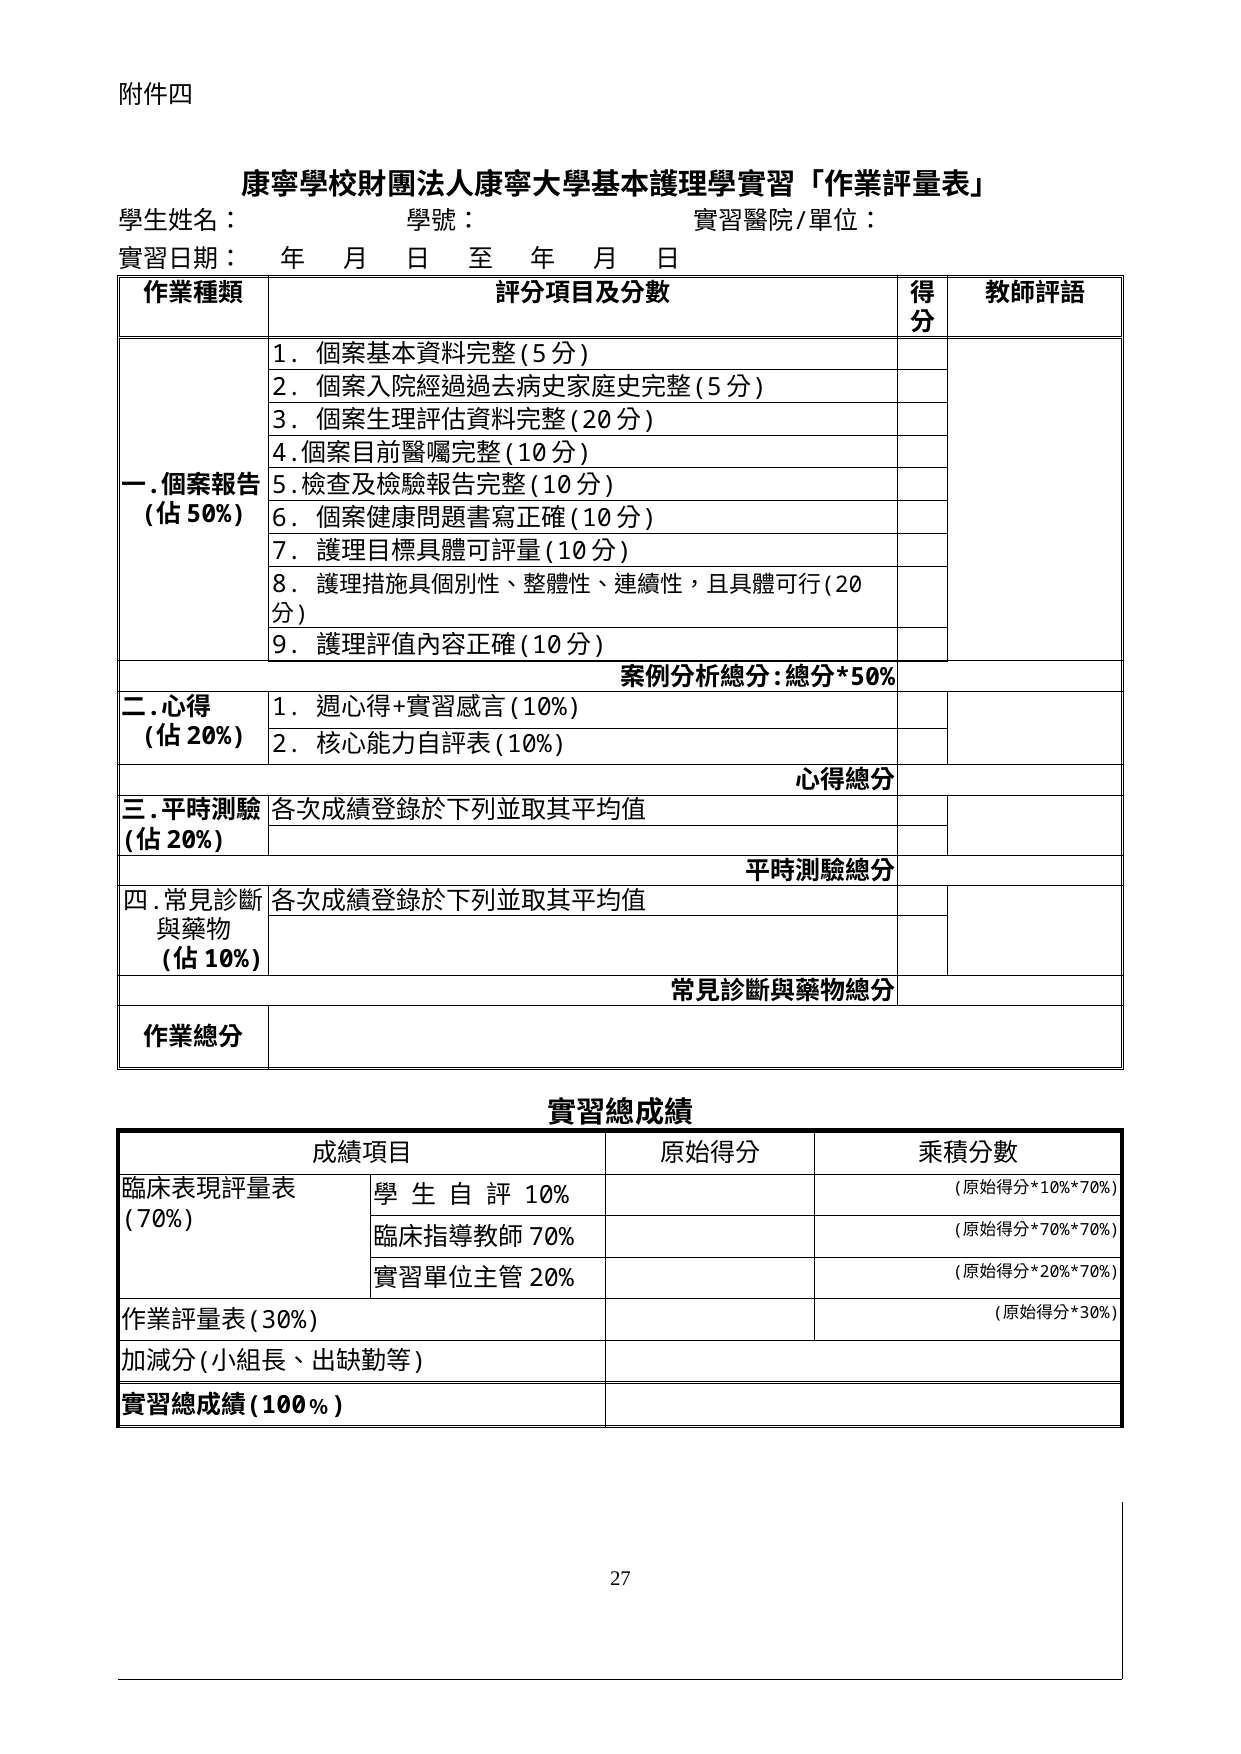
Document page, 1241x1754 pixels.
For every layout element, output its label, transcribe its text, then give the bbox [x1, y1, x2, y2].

table_cell 6. 個案健康問題書寫正確(10分) [269, 501, 897, 533]
table_cell 作業評量表(30%) [120, 1299, 605, 1340]
table_cell [898, 403, 947, 434]
table_cell [898, 567, 947, 627]
table_cell 3. 個案生理評估資料完整(20分) [269, 403, 897, 434]
table_cell [898, 370, 947, 402]
table_cell 常見診斷與藥物總分 [120, 976, 897, 1005]
table_cell 二.心得 (佔20%) [120, 692, 268, 764]
table_header 評分項目及分數 [269, 278, 897, 336]
table_cell 5.檢查及檢驗報告完整(10分) [269, 468, 897, 500]
table_cell [606, 1384, 1120, 1425]
text 學生姓名： 學號： 實習醫院/單位： [118, 201, 1122, 237]
table_header 作業種類 [120, 278, 268, 336]
table_cell 1. 個案基本資料完整(5分) [269, 339, 897, 369]
table_cell 加減分(小組長、出缺勤等) [120, 1341, 605, 1381]
table_cell [269, 916, 897, 975]
table_cell [269, 1006, 1121, 1067]
table_cell [606, 1341, 1120, 1381]
table_header 教師評語 [948, 278, 1121, 336]
table_cell 各次成績登錄於下列並取其平均值 [269, 796, 897, 825]
table_cell (原始得分*70%*70%) [815, 1216, 1120, 1257]
table_cell 平時測驗總分 [120, 856, 897, 885]
table_cell [898, 692, 947, 728]
table_cell 2. 個案入院經過過去病史家庭史完整(5分) [269, 370, 897, 402]
table_cell [898, 765, 1121, 794]
table_cell 實習單位主管20% [371, 1258, 605, 1298]
table_cell (原始得分*10%*70%) [815, 1175, 1120, 1215]
table_cell [898, 339, 947, 369]
table_cell [948, 886, 1121, 975]
table_cell [606, 1258, 814, 1298]
table_cell 四.常見診斷與藥物 (佔10%) [120, 886, 268, 975]
text 康寧學校財團法人康寧大學基本護理學實習「作業評量表」 [118, 167, 1122, 201]
table_header 乘積分數 [815, 1133, 1120, 1173]
table_cell 一.個案報告 (佔50%) [120, 339, 268, 660]
table_cell [948, 796, 1121, 855]
table_cell 案例分析總分:總分*50% [120, 661, 897, 691]
table_header 原始得分 [606, 1133, 814, 1173]
table_cell 臨床表現評量表(70%) [120, 1175, 370, 1298]
table_cell 2. 核心能力自評表(10%) [269, 729, 897, 764]
table_cell 1. 週心得+實習感言(10%) [269, 692, 897, 728]
table_cell 各次成績登錄於下列並取其平均值 [269, 886, 897, 915]
table_cell 心得總分 [120, 765, 897, 794]
table_cell [898, 436, 947, 467]
table_header 成績項目 [120, 1133, 605, 1173]
text 附件四 [118, 75, 1122, 111]
table_cell [898, 501, 947, 533]
table_cell [898, 534, 947, 566]
table_header 得分 [898, 278, 947, 336]
table_cell [898, 856, 1121, 885]
table_cell [606, 1299, 814, 1340]
table_cell 作業總分 [120, 1006, 268, 1067]
table_cell 學 生 自 評 10% [371, 1175, 605, 1215]
text 實習總成績 [118, 1099, 1122, 1128]
table_cell (原始得分*30%) [815, 1299, 1120, 1340]
table_cell 實習總成績(100﹪) [120, 1384, 605, 1425]
table_cell 臨床指導教師70% [371, 1216, 605, 1257]
table_cell [898, 661, 1121, 691]
table_cell 7. 護理目標具體可評量(10分) [269, 534, 897, 566]
table_cell [898, 729, 947, 764]
table_cell [898, 976, 1121, 1005]
table_cell 4.個案目前醫囑完整(10分) [269, 436, 897, 467]
table_cell [948, 339, 1121, 660]
table_cell 9. 護理評值內容正確(10分) [269, 628, 897, 660]
table_cell [948, 692, 1121, 764]
table_cell [898, 916, 947, 975]
table_cell 8. 護理措施具個別性、整體性、連續性，且具體可行(20分) [269, 567, 897, 627]
table_cell (原始得分*20%*70%) [815, 1258, 1120, 1298]
table_cell [898, 886, 947, 915]
table_cell [606, 1216, 814, 1257]
table_cell 三.平時測驗(佔20%) [120, 796, 268, 855]
table_cell [898, 468, 947, 500]
table_cell [606, 1175, 814, 1215]
text 實習日期： 年 月 日 至 年 月 日 [118, 237, 1122, 274]
table_cell [898, 628, 947, 660]
table_cell [269, 826, 897, 855]
table_cell [898, 826, 947, 855]
table_cell [898, 796, 947, 825]
